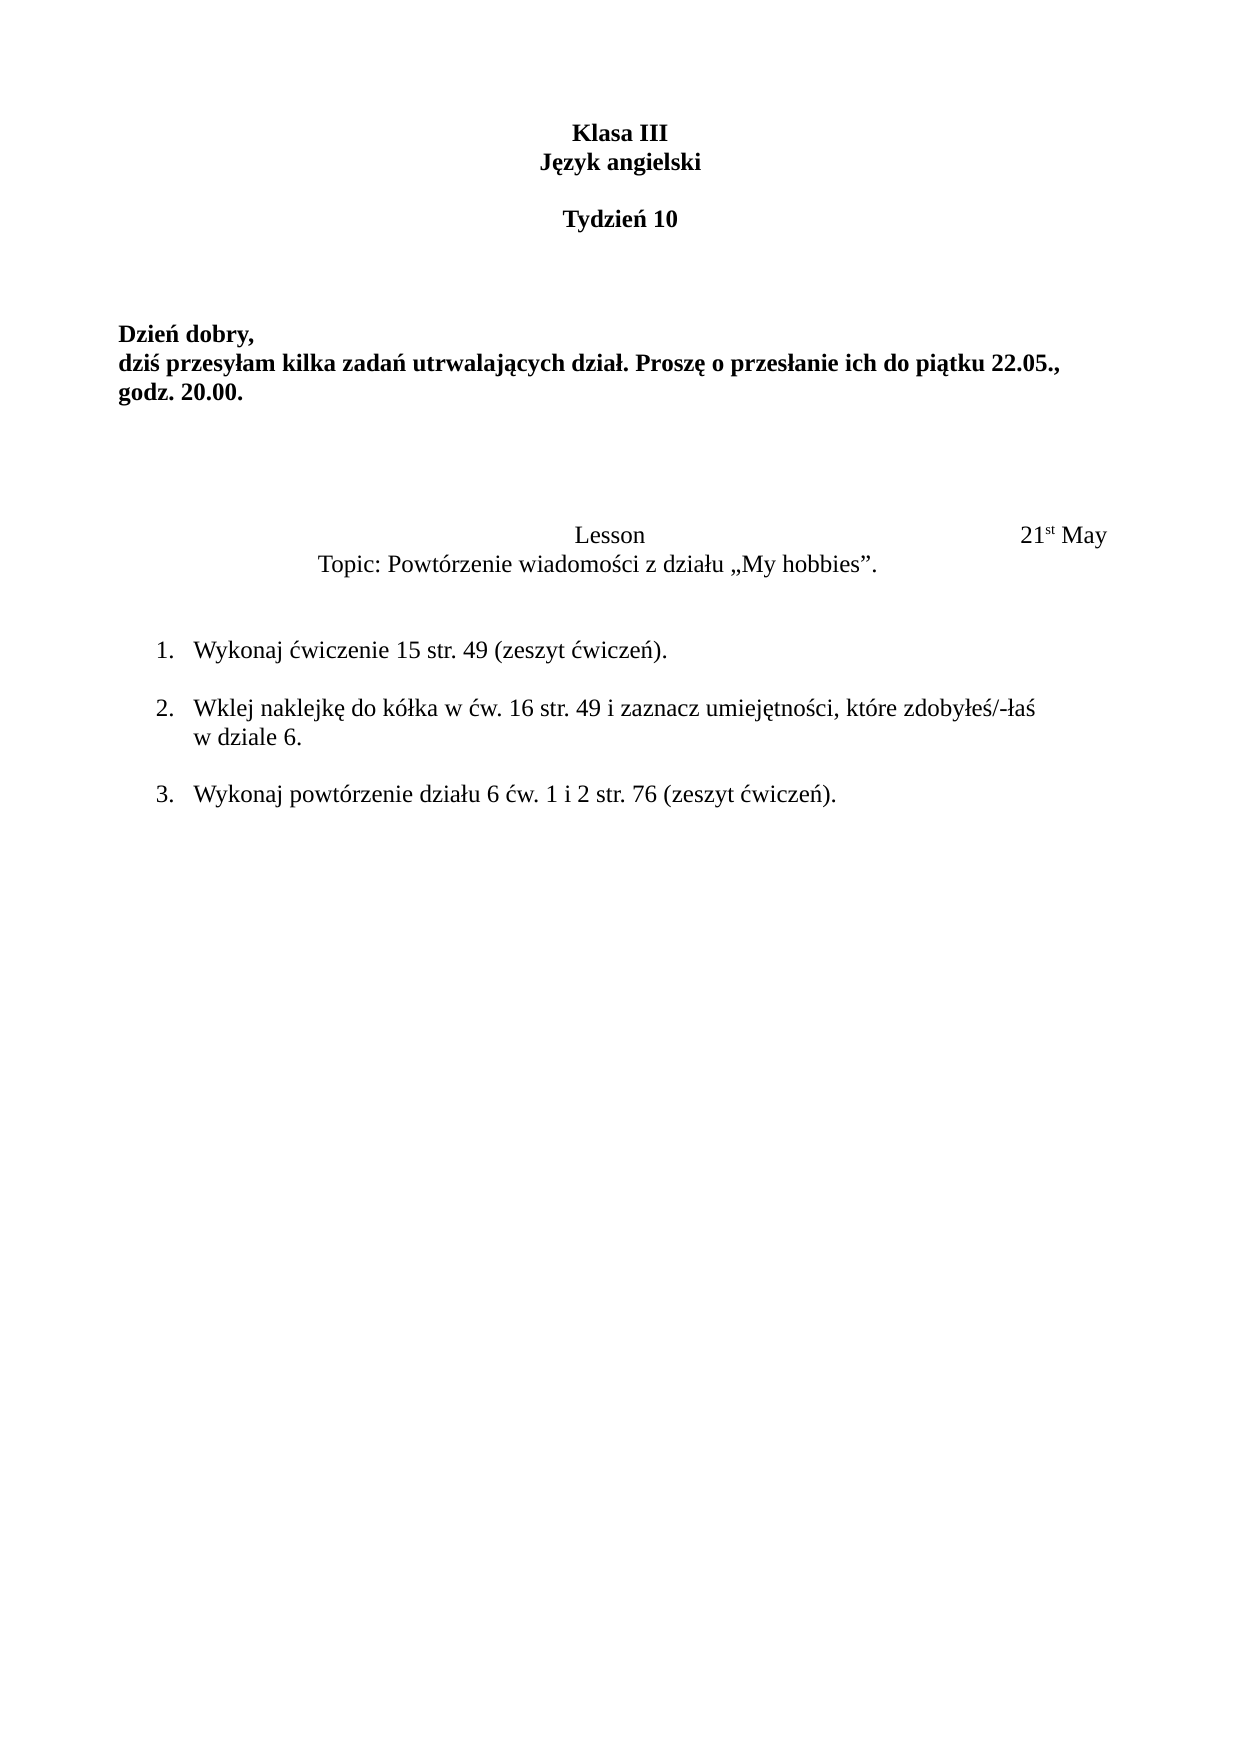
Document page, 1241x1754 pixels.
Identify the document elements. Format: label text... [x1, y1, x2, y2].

text dziś przesyłam kilka zadań utrwalających dział. Proszę o przesłanie ich do piątku 22.05., godz. 20.00. [118, 348, 1122, 406]
list Wklej naklejkę do kółka w ćw. 16 str. 49 i zaznacz umiejętności, które zdobyłeś/-łaś [156, 693, 1122, 722]
list Wykonaj powtórzenie działu 6 ćw. 1 i 2 str. 76 (zeszyt ćwiczeń). [156, 779, 1122, 808]
text Język angielski [118, 147, 1122, 176]
text Klasa III [118, 118, 1122, 147]
list w dziale 6. [156, 722, 1122, 751]
text Dzień dobry, [118, 319, 1122, 348]
text Lesson 21st May [118, 521, 1122, 549]
list Wykonaj ćwiczenie 15 str. 49 (zeszyt ćwiczeń). [156, 636, 1122, 664]
text Topic: Powtórzenie wiadomości z działu „My hobbies”. [118, 549, 1122, 578]
text Tydzień 10 [118, 204, 1122, 233]
